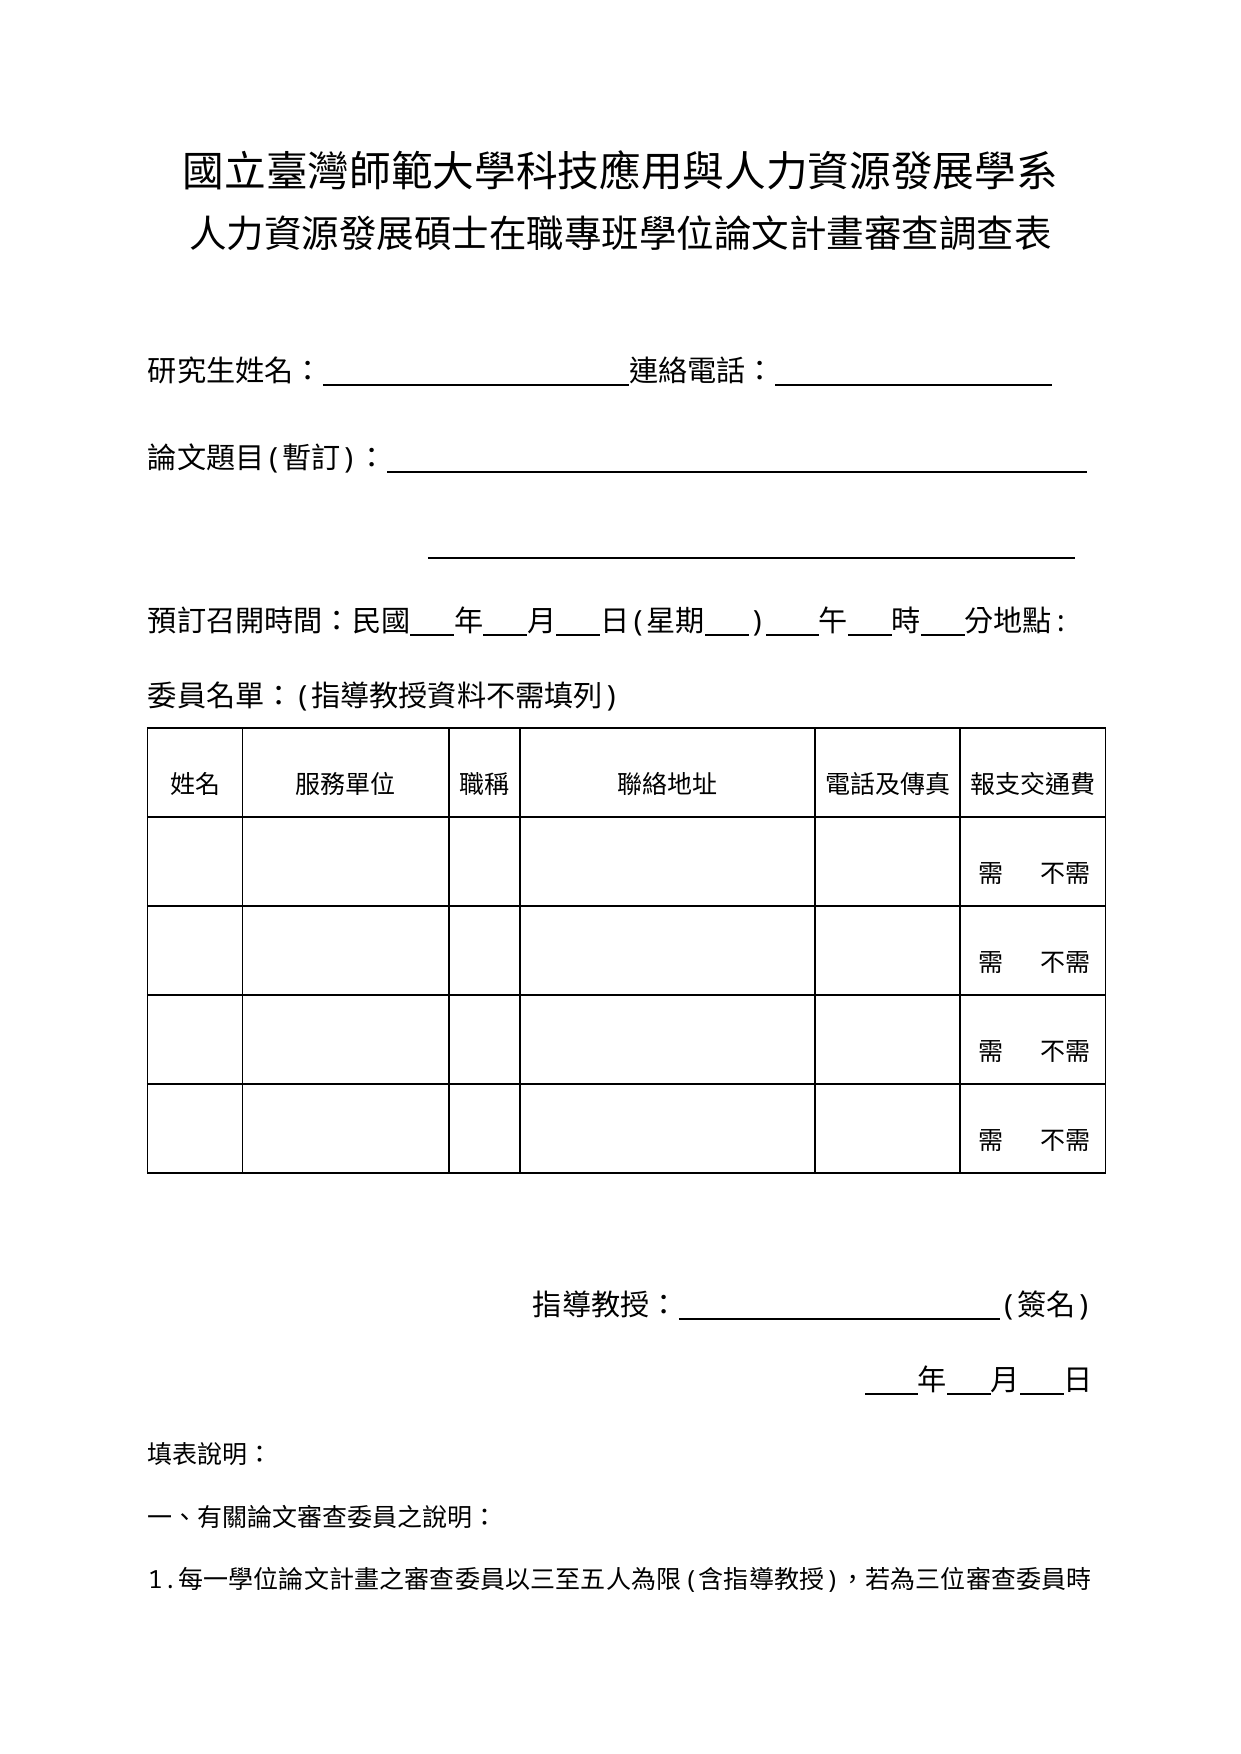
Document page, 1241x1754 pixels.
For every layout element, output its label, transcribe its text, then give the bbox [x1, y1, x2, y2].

table_header 聯絡地址 [521, 729, 814, 816]
table_cell [450, 818, 519, 905]
table_cell [521, 1085, 814, 1172]
text 論文題目(暫訂)： [148, 414, 1092, 477]
text 年 月 日 [148, 1336, 1092, 1399]
text 人力資源發展碩士在職專班學位論文計畫審查調查表 [148, 189, 1092, 252]
table_cell [450, 1085, 519, 1172]
text 指導教授： (簽名) [148, 1261, 1092, 1324]
table_cell [521, 996, 814, 1083]
table_cell [148, 907, 242, 994]
table_header 服務單位 [243, 729, 448, 816]
table_header 報支交通費 [961, 729, 1105, 816]
table_cell 需 不需 [961, 996, 1105, 1083]
table_cell [243, 818, 448, 905]
table_cell 需 不需 [961, 818, 1105, 905]
text 預訂召開時間：民國 年 月 日(星期 ) 午 時 分地點: [148, 577, 1092, 639]
table_header 電話及傳真 [816, 729, 959, 816]
table_cell [521, 907, 814, 994]
text 1.每一學位論文計畫之審查委員以三至五人為限(含指導教授)，若為三位審查委員時 [148, 1536, 1092, 1599]
text 研究生姓名： 連絡電話： [148, 327, 1092, 389]
text 國立臺灣師範大學科技應用與人力資源發展學系 [148, 127, 1092, 189]
table_cell [148, 1085, 242, 1172]
table_cell [450, 996, 519, 1083]
table_header 姓名 [148, 729, 242, 816]
table_cell [243, 1085, 448, 1172]
table_cell [521, 818, 814, 905]
table_cell [450, 907, 519, 994]
table_cell [148, 996, 242, 1083]
table_cell 需 不需 [961, 907, 1105, 994]
text 一、有關論文審查委員之說明： [148, 1474, 1092, 1536]
text 委員名單：(指導教授資料不需填列) [148, 652, 1092, 714]
table_cell [816, 1085, 959, 1172]
table_cell [243, 907, 448, 994]
text 填表說明： [148, 1411, 1092, 1474]
table_cell [243, 996, 448, 1083]
table_header 職稱 [450, 729, 519, 816]
table_cell [816, 907, 959, 994]
table_cell 需 不需 [961, 1085, 1105, 1172]
table_cell [816, 818, 959, 905]
table_cell [148, 818, 242, 905]
table_cell [816, 996, 959, 1083]
